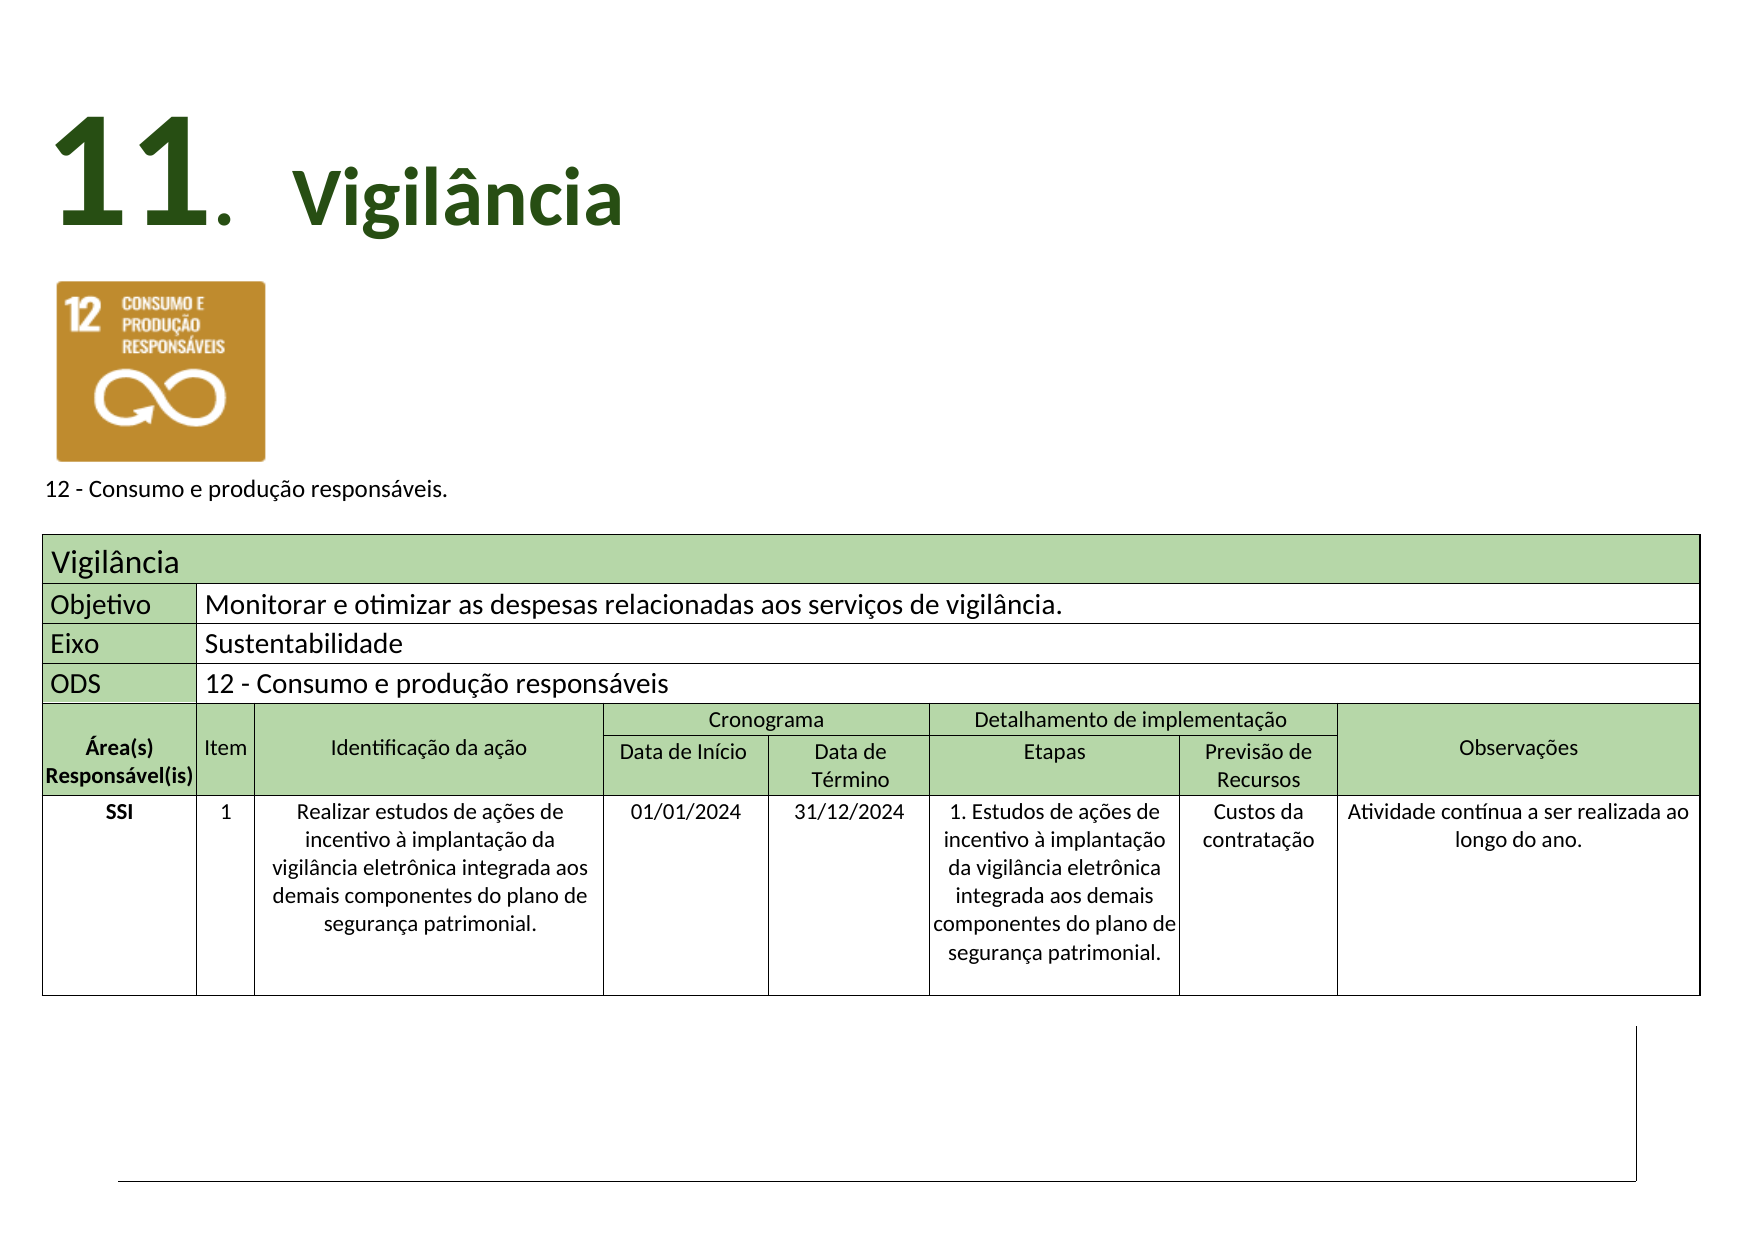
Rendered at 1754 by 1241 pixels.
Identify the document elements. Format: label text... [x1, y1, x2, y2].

table_cell Custos da contratação [1180, 796, 1337, 995]
table_cell Etapas [930, 736, 1179, 795]
table_cell Realizar estudos de ações de incentivo à implantação da vigilância eletrônica integrada aos demais componentes do plano de segurança patrimonial. [255, 796, 603, 995]
text 11. Vigilância [44, 63, 1636, 267]
table_cell 31/12/2024 [769, 796, 929, 995]
table_cell Sustentabilidade [197, 624, 1699, 663]
table_cell 01/01/2024 [604, 796, 768, 995]
table_cell Data de Término [769, 736, 929, 795]
table_cell 1. Estudos de ações de incentivo à implantação da vigilância eletrônica integrada aos demais componentes do plano de segurança patrimonial. [930, 796, 1179, 995]
table_cell SSI [43, 796, 196, 995]
table_cell Eixo [43, 624, 196, 663]
table_cell ODS [43, 664, 196, 702]
table_cell Monitorar e otimizar as despesas relacionadas aos serviços de vigilância. [197, 584, 1699, 623]
table_cell Cronograma [604, 704, 929, 735]
table_cell Identificação da ação [255, 704, 603, 795]
table_cell Detalhamento de implementação [930, 704, 1337, 735]
table_cell Previsão de Recursos [1180, 736, 1337, 795]
text 12 - Consumo e produção responsáveis. [44, 473, 1712, 503]
table_cell Atividade contínua a ser realizada ao longo do ano. [1338, 796, 1699, 995]
table_cell 1 [197, 796, 254, 995]
table_cell Data de Início [604, 736, 768, 795]
table_header Vigilância [43, 535, 1699, 583]
table_cell 12 - Consumo e produção responsáveis [197, 664, 1699, 702]
table_cell Objetivo [43, 584, 196, 623]
table_cell Observações [1338, 704, 1699, 795]
table_cell Área(s) Responsável(is) [43, 704, 196, 795]
table_cell Item [197, 704, 254, 795]
